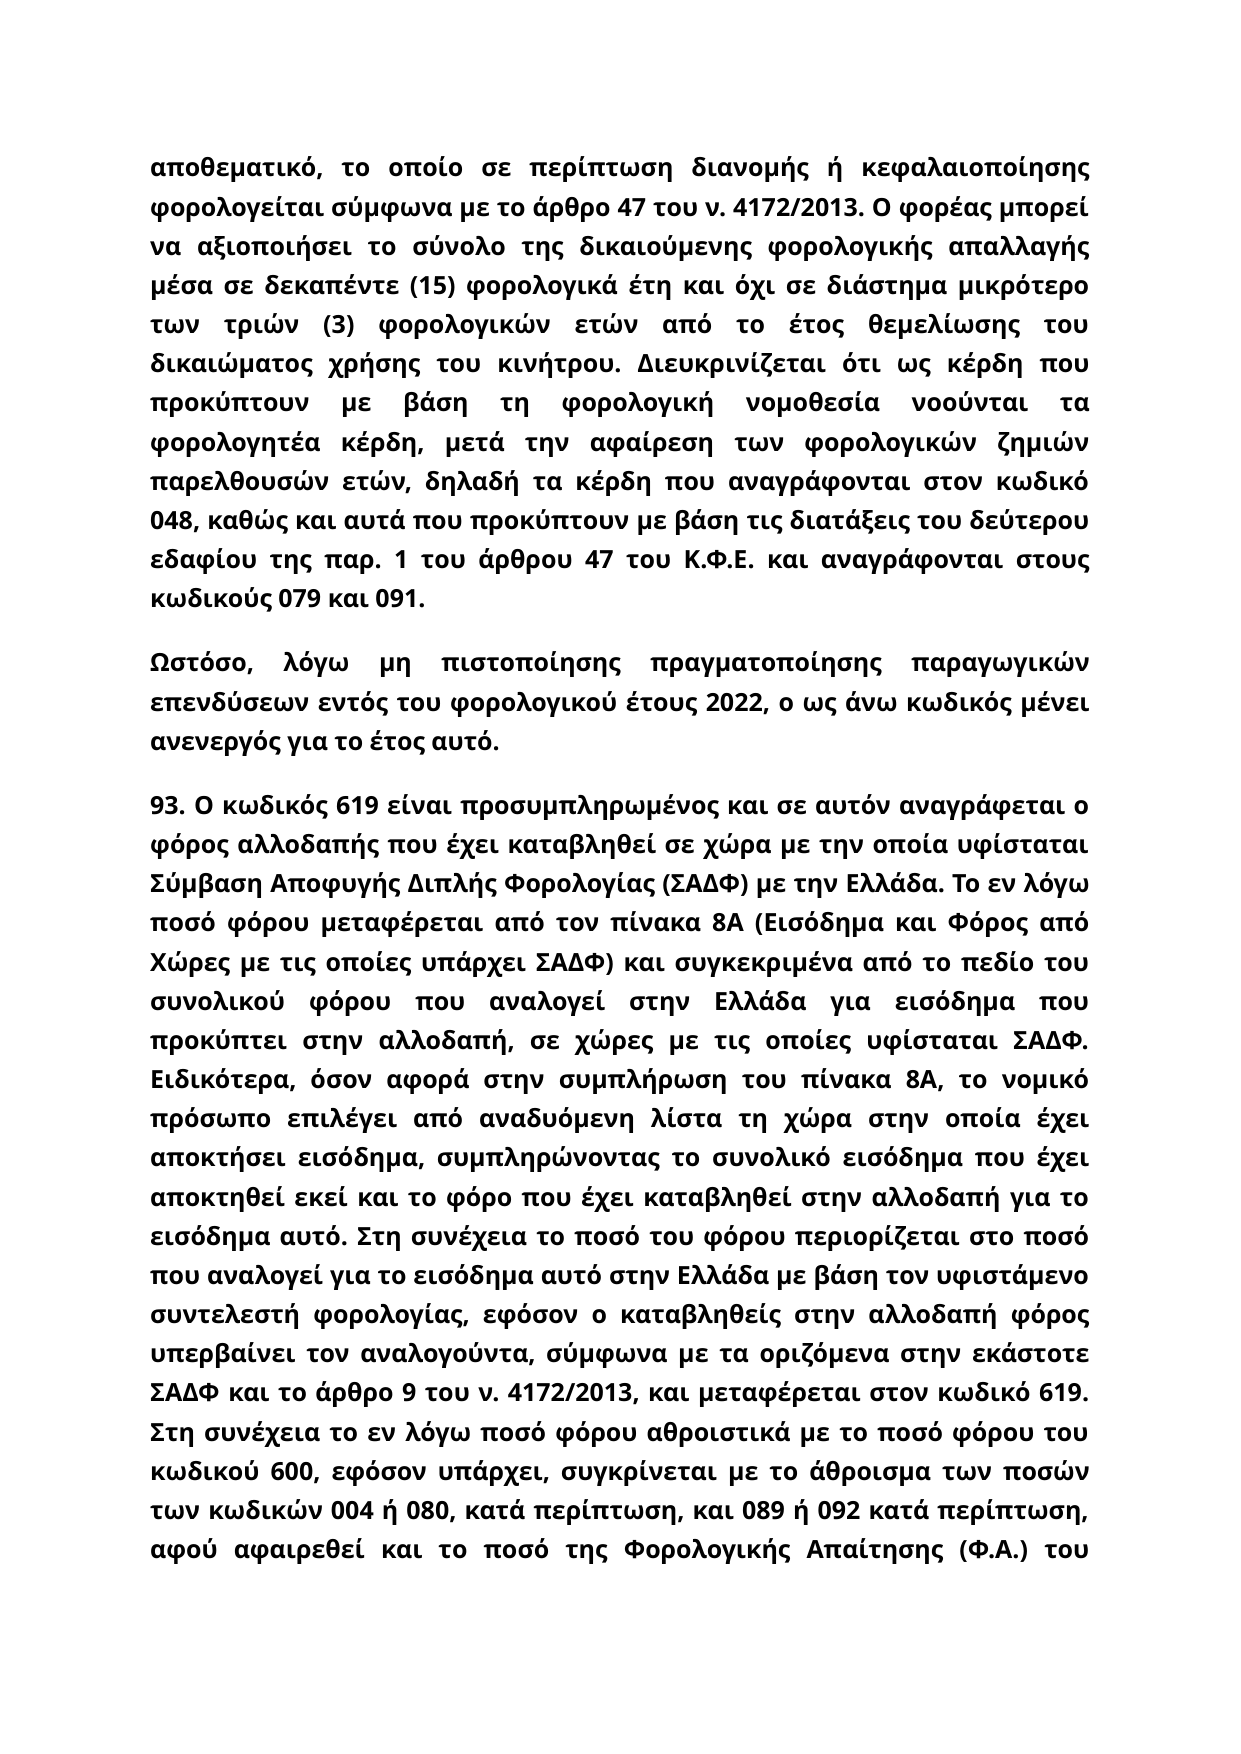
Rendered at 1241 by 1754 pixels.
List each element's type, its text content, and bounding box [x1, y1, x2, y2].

text 93. Ο κωδικός 619 είναι προσυμπληρωμένος και σε αυτόν αναγράφεται ο φόρος αλλοδαπής που έχει καταβληθεί σε χώρα με την οποία υφίσταται Σύμβαση Αποφυγής Διπλής Φορολογίας (ΣΑΔΦ) με την Ελλάδα. Το εν λόγω ποσό φόρου μεταφέρεται από τον πίνακα 8Α (Εισόδημα και Φόρος από Χώρες με τις οποίες υπάρχει ΣΑΔΦ) και συγκεκριμένα από το πεδίο του συνολικού φόρου που αναλογεί στην Ελλάδα για εισόδημα που προκύπτει στην αλλοδαπή, σε χώρες με τις οποίες υφίσταται ΣΑΔΦ. Ειδικότερα, όσον αφορά στην συμπλήρωση του πίνακα 8Α, το νομικό πρόσωπο επιλέγει από αναδυόμενη λίστα τη χώρα στην οποία έχει αποκτήσει εισόδημα, συμπληρώνοντας το συνολικό εισόδημα που έχει αποκτηθεί εκεί και το φόρο που έχει καταβληθεί στην αλλοδαπή για το εισόδημα αυτό. Στη συνέχεια το ποσό του φόρου περιορίζεται στο ποσό που αναλογεί για το εισόδημα αυτό στην Ελλάδα με βάση τον υφιστάμενο συντελεστή φορολογίας, εφόσον ο καταβληθείς στην αλλοδαπή φόρος υπερβαίνει τον αναλογούντα, σύμφωνα με τα οριζόμενα στην εκάστοτε ΣΑΔΦ και το άρθρο 9 του ν. 4172/2013, και μεταφέρεται στον κωδικό 619. Στη συνέχεια το εν λόγω ποσό φόρου αθροιστικά με το ποσό φόρου του κωδικού 600, εφόσον υπάρχει, συγκρίνεται με το άθροισμα των ποσών των κωδικών 004 ή 080, κατά περίπτωση, και 089 ή 092 κατά περίπτωση, αφού αφαιρεθεί και το ποσό της Φορολογικής Απαίτησης (Φ.Α.) του [150, 787, 1090, 1566]
text Ωστόσο, λόγω μη πιστοποίησης πραγματοποίησης παραγωγικών επενδύσεων εντός του φορολογικού έτους 2022, ο ως άνω κωδικός μένει ανενεργός για το έτος αυτό. [150, 645, 1090, 757]
text αποθεματικό, το οποίο σε περίπτωση διανομής ή κεφαλαιοποίησης φορολογείται σύμφωνα με το άρθρο 47 του ν. 4172/2013. Ο φορέας μπορεί να αξιοποιήσει το σύνολο της δικαιούμενης φορολογικής απαλλαγής μέσα σε δεκαπέντε (15) φορολογικά έτη και όχι σε διάστημα μικρότερο των τριών (3) φορολογικών ετών από το έτος θεμελίωσης του δικαιώματος χρήσης του κινήτρου. Διευκρινίζεται ότι ως κέρδη που προκύπτουν με βάση τη φορολογική νομοθεσία νοούνται τα φορολογητέα κέρδη, μετά την αφαίρεση των φορολογικών ζημιών παρελθουσών ετών, δηλαδή τα κέρδη που αναγράφονται στον κωδικό 048, καθώς και αυτά που προκύπτουν με βάση τις διατάξεις του δεύτερου εδαφίου της παρ. 1 του άρθρου 47 του Κ.Φ.Ε. και αναγράφονται στους κωδικούς 079 και 091. [150, 150, 1090, 615]
